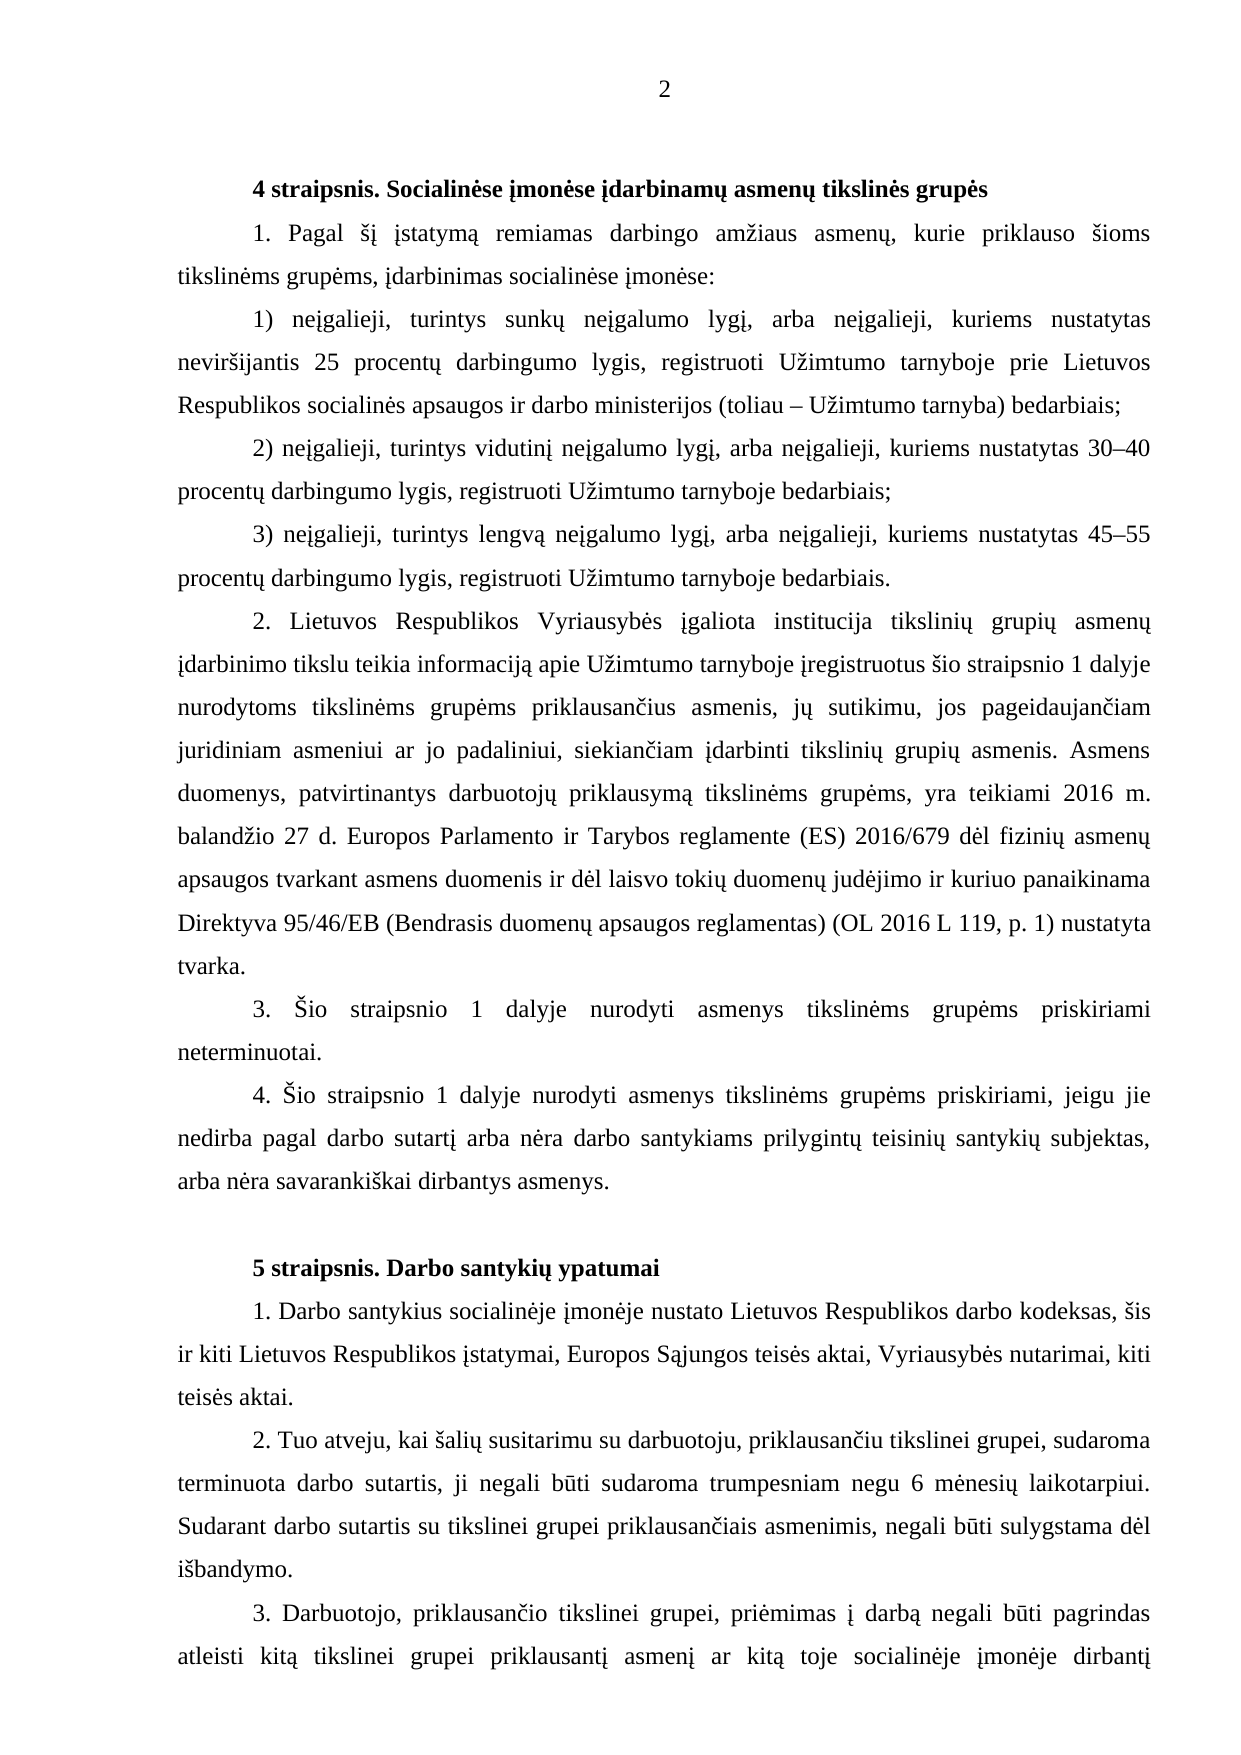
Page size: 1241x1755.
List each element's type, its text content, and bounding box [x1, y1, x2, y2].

text 2. Tuo atveju, kai šalių susitarimu su darbuotoju, priklausančiu tikslinei grupei, sudaroma terminuota darbo sutartis, ji negali būti sudaroma trumpesniam negu 6 mėnesių laikotarpiui. Sudarant darbo sutartis su tikslinei grupei priklausančiais asmenimis, negali būti sulygstama dėl išbandymo. [177, 1425, 1152, 1583]
text 2) neįgalieji, turintys vidutinį neįgalumo lygį, arba neįgalieji, kuriems nustatytas 30–40 procentų darbingumo lygis, registruoti Užimtumo tarnyboje bedarbiais; [177, 433, 1152, 505]
text 2. Lietuvos Respublikos Vyriausybės įgaliota institucija tikslinių grupių asmenų įdarbinimo tikslu teikia informaciją apie Užimtumo tarnyboje įregistruotus šio straipsnio 1 dalyje nurodytoms tikslinėms grupėms priklausančius asmenis, jų sutikimu, jos pageidaujančiam juridiniam asmeniui ar jo padaliniui, siekiančiam įdarbinti tikslinių grupių asmenis. Asmens duomenys, patvirtinantys darbuotojų priklausymą tikslinėms grupėms, yra teikiami 2016 m. balandžio 27 d. Europos Parlamento ir Tarybos reglamente (ES) 2016/679 dėl fizinių asmenų apsaugos tvarkant asmens duomenis ir dėl laisvo tokių duomenų judėjimo ir kuriuo panaikinama Direktyva 95/46/EB (Bendrasis duomenų apsaugos reglamentas) (OL 2016 L 119, p. 1) nustatyta tvarka. [177, 606, 1152, 979]
text 5 straipsnis. Darbo santykių ypatumai [177, 1253, 1152, 1281]
text 3. Šio straipsnio 1 dalyje nurodyti asmenys tikslinėms grupėms priskiriami neterminuotai. [177, 994, 1152, 1066]
text 4 straipsnis. Socialinėse įmonėse įdarbinamų asmenų tikslinės grupės [177, 174, 1152, 203]
text 3. Darbuotojo, priklausančio tikslinei grupei, priėmimas į darbą negali būti pagrindas atleisti kitą tikslinei grupei priklausantį asmenį ar kitą toje socialinėje įmonėje dirbantį [177, 1598, 1152, 1669]
text 1. Darbo santykius socialinėje įmonėje nustato Lietuvos Respublikos darbo kodeksas, šis ir kiti Lietuvos Respublikos įstatymai, Europos Sąjungos teisės aktai, Vyriausybės nutarimai, kiti teisės aktai. [177, 1296, 1152, 1411]
text 4. Šio straipsnio 1 dalyje nurodyti asmenys tikslinėms grupėms priskiriami, jeigu jie nedirba pagal darbo sutartį arba nėra darbo santykiams prilygintų teisinių santykių subjektas, arba nėra savarankiškai dirbantys asmenys. [177, 1080, 1152, 1195]
text 1. Pagal šį įstatymą remiamas darbingo amžiaus asmenų, kurie priklauso šioms tikslinėms grupėms, įdarbinimas socialinėse įmonėse: [177, 218, 1152, 289]
text 3) neįgalieji, turintys lengvą neįgalumo lygį, arba neįgalieji, kuriems nustatytas 45–55 procentų darbingumo lygis, registruoti Užimtumo tarnyboje bedarbiais. [177, 519, 1152, 591]
text 1) neįgalieji, turintys sunkų neįgalumo lygį, arba neįgalieji, kuriems nustatytas neviršijantis 25 procentų darbingumo lygis, registruoti Užimtumo tarnyboje prie Lietuvos Respublikos socialinės apsaugos ir darbo ministerijos (toliau – Užimtumo tarnyba) bedarbiais; [177, 304, 1152, 419]
